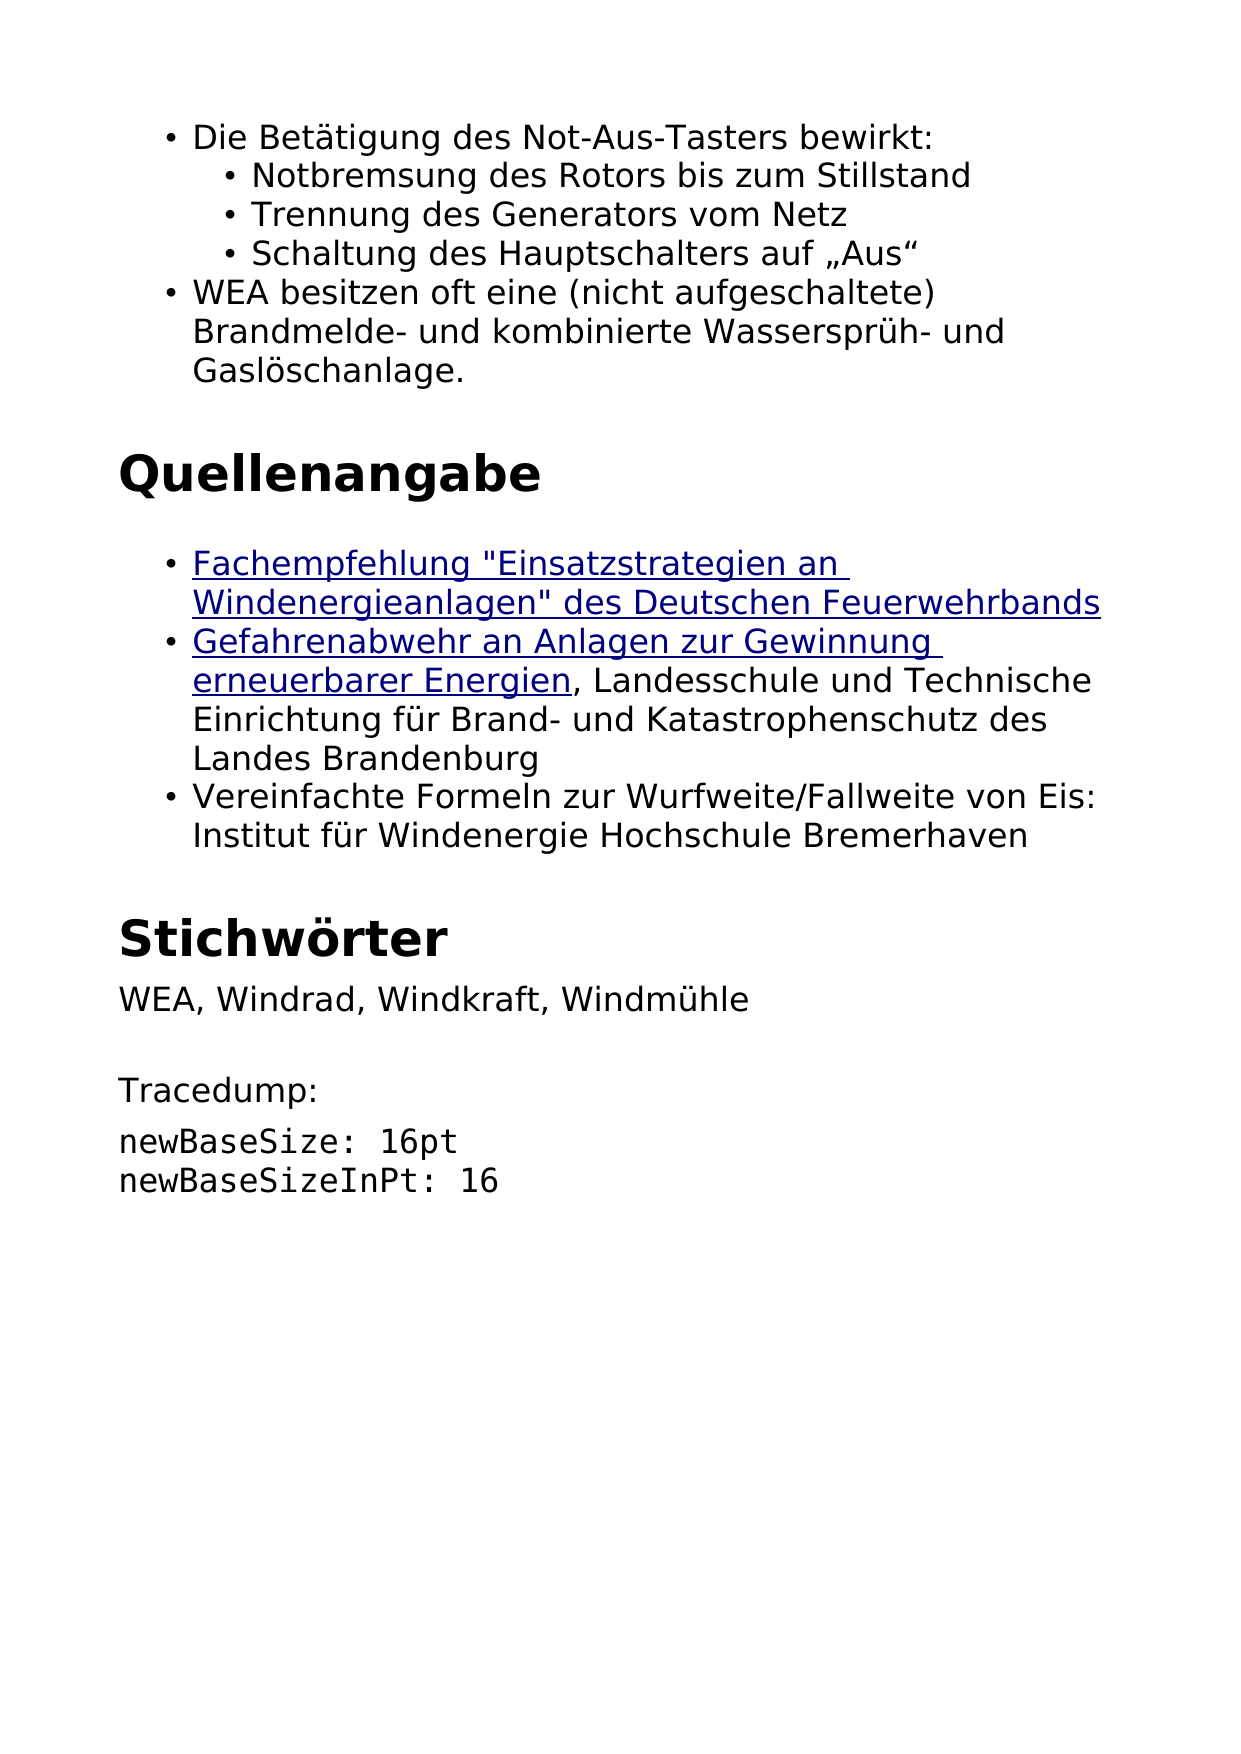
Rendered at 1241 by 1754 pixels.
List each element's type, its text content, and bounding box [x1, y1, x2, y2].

text WEA, Windrad, Windkraft, Windmühle [118, 981, 1122, 1020]
list Fachempfehlung "Einsatzstrategien an Windenergieanlagen" des Deutschen Feuerwehrbands [177, 545, 1122, 622]
list Notbremsung des Rotors bis zum Stillstand [236, 157, 1122, 196]
text Tracedump: [118, 1032, 1122, 1110]
list Trennung des Generators vom Netz [236, 196, 1122, 235]
subtitle Stichwörter [118, 910, 1122, 968]
list Vereinfachte Formeln zur Wurfweite/Fallweite von Eis: Institut für Windenergie Hochschule Bremerhaven [177, 778, 1122, 856]
list Schaltung des Hauptschalters auf „Aus“ [236, 235, 1122, 273]
list Die Betätigung des Not-Aus-Tasters bewirkt: [177, 118, 1122, 157]
list WEA besitzen oft eine (nicht aufgeschaltete) Brandmelde- und kombinierte Wassersprüh- und Gaslöschanlage. [177, 273, 1122, 390]
list Gefahrenabwehr an Anlagen zur Gewinnung erneuerbarer Energien, Landesschule und Technische Einrichtung für Brand- und Katastrophenschutz des Landes Brandenburg [177, 622, 1122, 778]
subtitle Quellenangabe [118, 444, 1122, 503]
text newBaseSize: 16pt newBaseSizeInPt: 16 [118, 1122, 1122, 1200]
